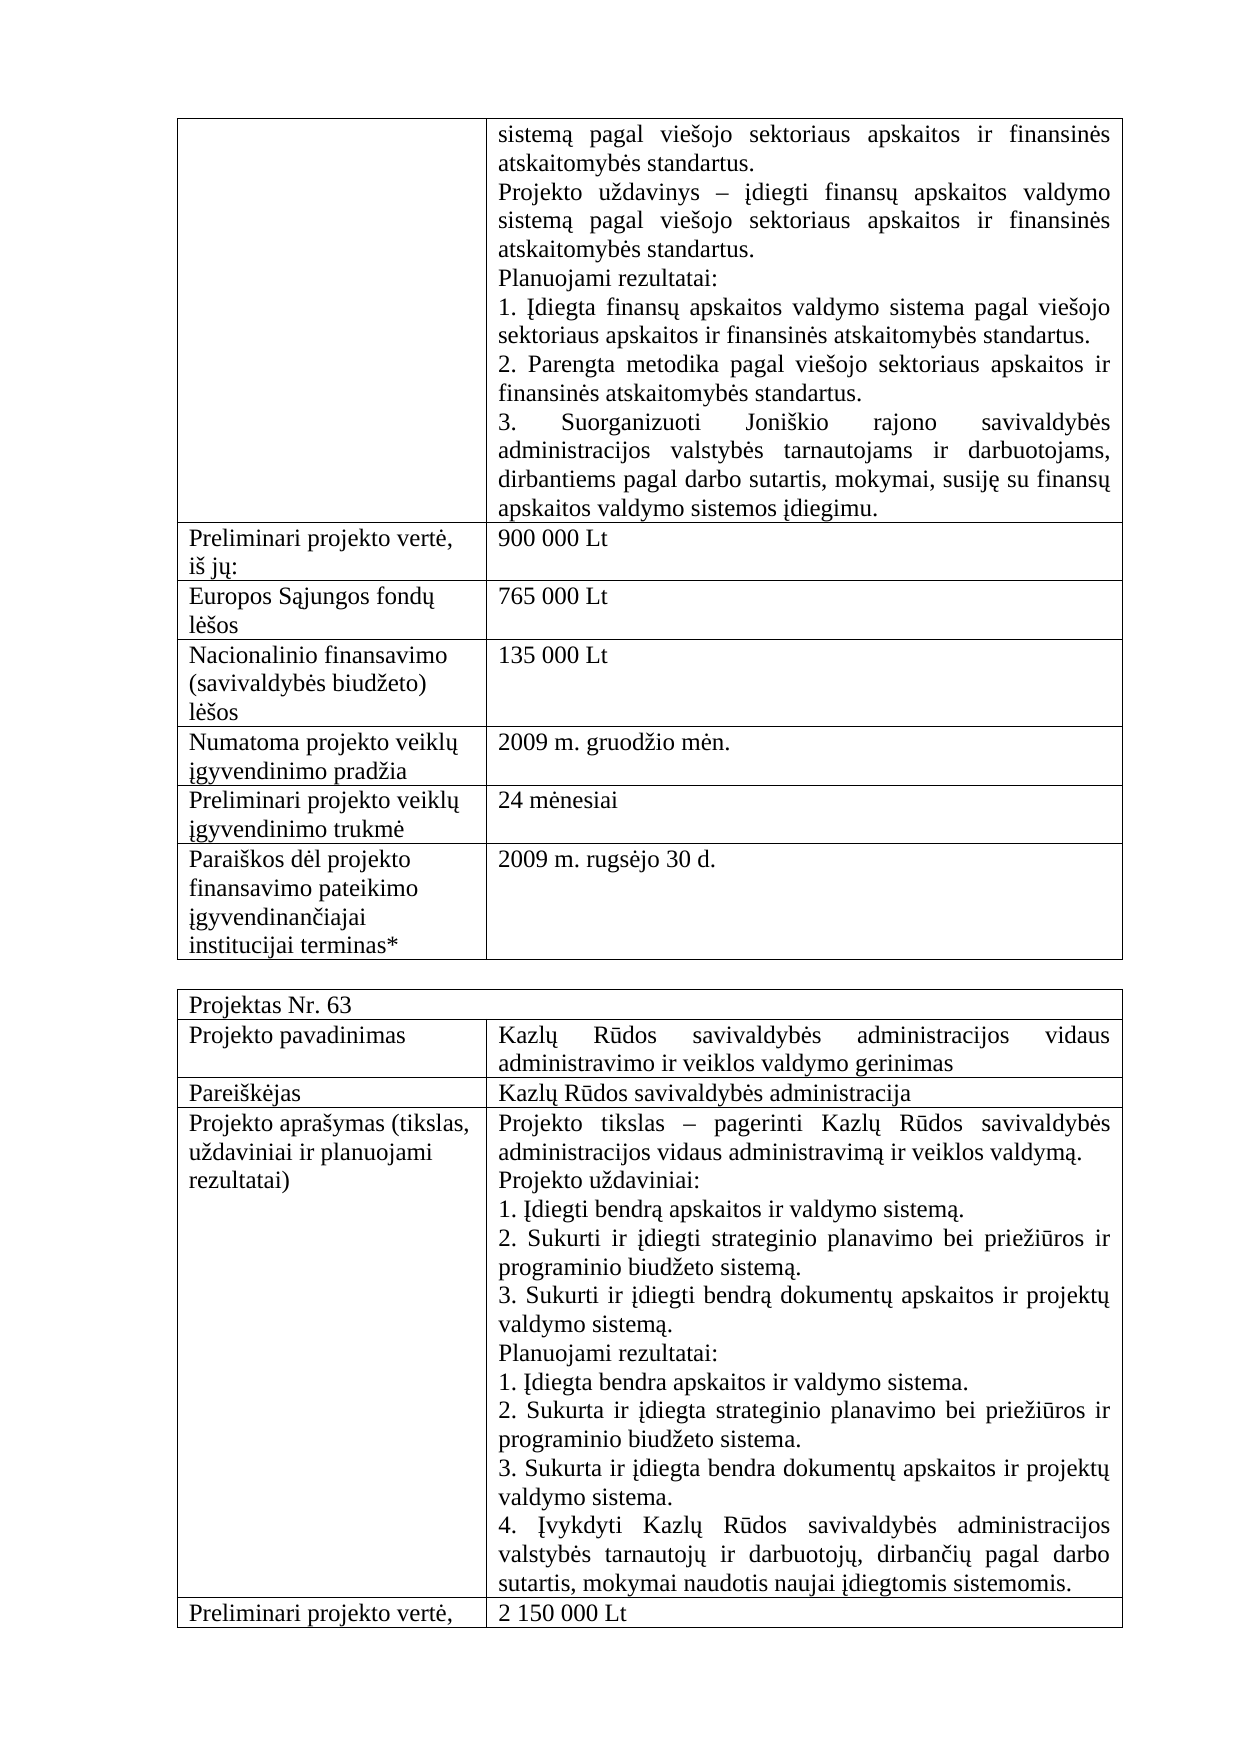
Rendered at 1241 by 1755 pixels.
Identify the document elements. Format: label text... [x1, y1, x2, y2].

table_cell 2009 m. rugsėjo 30 d. [487, 844, 1122, 959]
table_cell Preliminari projekto vertė, iš jų: [178, 523, 486, 580]
table_cell 2009 m. gruodžio mėn. [487, 727, 1122, 784]
table_cell Projekto tikslas – pagerinti Kazlų Rūdos savivaldybės administracijos vidaus administravimą ir veiklos valdymą. Projekto uždaviniai: 1. Įdiegti bendrą apskaitos ir valdymo sistemą. 2. Sukurti ir įdiegti strateginio planavimo bei priežiūros ir programinio biudžeto sistemą. 3. Sukurti ir įdiegti bendrą dokumentų apskaitos ir projektų valdymo sistemą. Planuojami rezultatai: 1. Įdiegta bendra apskaitos ir valdymo sistema. 2. Sukurta ir įdiegta strateginio planavimo bei priežiūros ir programinio biudžeto sistema. 3. Sukurta ir įdiegta bendra dokumentų apskaitos ir projektų valdymo sistema. 4. Įvykdyti Kazlų Rūdos savivaldybės administracijos valstybės tarnautojų ir darbuotojų, dirbančių pagal darbo sutartis, mokymai naudotis naujai įdiegtomis sistemomis. [487, 1108, 1122, 1597]
table_cell Preliminari projekto vertė, [178, 1598, 486, 1627]
table_cell Pareiškėjas [178, 1078, 486, 1107]
table_cell Projekto pavadinimas [178, 1020, 486, 1077]
table_cell sistemą pagal viešojo sektoriaus apskaitos ir finansinės atskaitomybės standartus. Projekto uždavinys – įdiegti finansų apskaitos valdymo sistemą pagal viešojo sektoriaus apskaitos ir finansinės atskaitomybės standartus. Planuojami rezultatai: 1. Įdiegta finansų apskaitos valdymo sistema pagal viešojo sektoriaus apskaitos ir finansinės atskaitomybės standartus. 2. Parengta metodika pagal viešojo sektoriaus apskaitos ir finansinės atskaitomybės standartus. 3. Suorganizuoti Joniškio rajono savivaldybės administracijos valstybės tarnautojams ir darbuotojams, dirbantiems pagal darbo sutartis, mokymai, susiję su finansų apskaitos valdymo sistemos įdiegimu. [487, 119, 1122, 522]
table_cell 135 000 Lt [487, 640, 1122, 726]
table_cell Kazlų Rūdos savivaldybės administracija [487, 1078, 1122, 1107]
table_cell 2 150 000 Lt [487, 1598, 1122, 1627]
table_cell 900 000 Lt [487, 523, 1122, 580]
table_cell 765 000 Lt [487, 581, 1122, 639]
table_cell Europos Sąjungos fondų lėšos [178, 581, 486, 639]
table_cell [178, 119, 486, 522]
table_cell Preliminari projekto veiklų įgyvendinimo trukmė [178, 786, 486, 843]
table_cell Kazlų Rūdos savivaldybės administracijos vidaus administravimo ir veiklos valdymo gerinimas [487, 1020, 1122, 1077]
table_cell Numatoma projekto veiklų įgyvendinimo pradžia [178, 727, 486, 784]
table_cell Paraiškos dėl projekto finansavimo pateikimo įgyvendinančiajai institucijai terminas* [178, 844, 486, 959]
table_cell Nacionalinio finansavimo (savivaldybės biudžeto) lėšos [178, 640, 486, 726]
table_cell Projekto aprašymas (tikslas, uždaviniai ir planuojami rezultatai) [178, 1108, 486, 1597]
table_cell 24 mėnesiai [487, 786, 1122, 843]
table_header Projektas Nr. 63 [178, 990, 1122, 1019]
